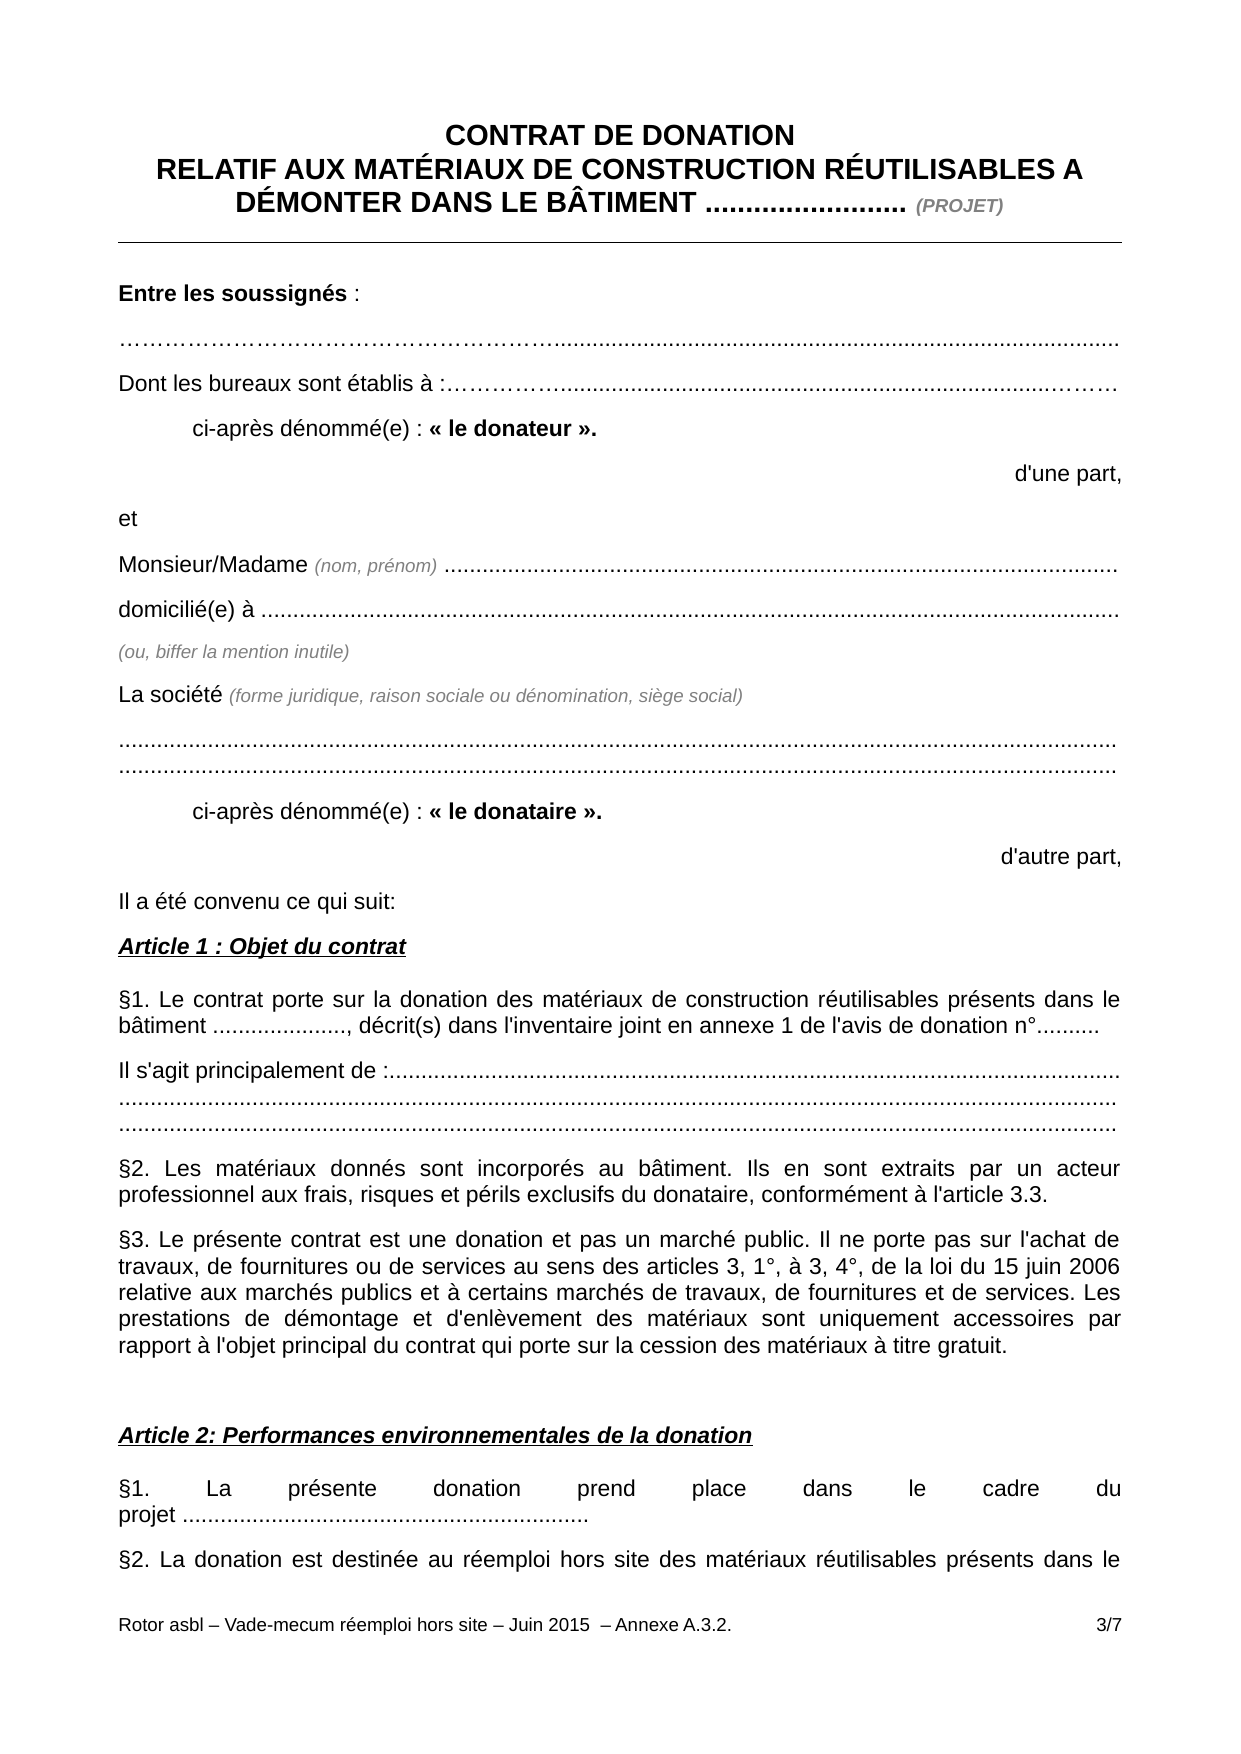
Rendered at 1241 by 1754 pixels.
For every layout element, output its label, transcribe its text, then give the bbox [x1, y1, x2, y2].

text §1. Le contrat porte sur la donation des matériaux de construction réutilisables présents dans le bâtiment ....................., décrit(s) dans l'inventaire joint en annexe 1 de l'avis de donation n°.......... [118, 986, 1122, 1038]
text …………………………………………………......................................................................................... [118, 325, 1122, 351]
text (ou, biffer la mention inutile) [118, 641, 1122, 662]
text d'autre part, [118, 843, 1122, 869]
text ci-après dénommé(e) : « le donataire ». [118, 798, 1122, 824]
text ci-après dénommé(e) : « le donateur ». [118, 415, 1122, 442]
text relatif aux matériaux de construction réutilisables a démonter dans le bâtiment ......................... (projet) [118, 152, 1122, 219]
text Article 2: Performances environnementales de la donation [118, 1422, 1122, 1448]
text d'une part, [118, 460, 1122, 487]
text Il s'agit principalement de :............................................................................................................................................................................................................................................................................................................................................................................................................................................. [118, 1057, 1122, 1136]
text §2. Les matériaux donnés sont incorporés au bâtiment. Ils en sont extraits par un acteur professionnel aux frais, risques et périls exclusifs du donataire, conformément à l'article 3.3. [118, 1155, 1122, 1208]
text Entre les soussignés : [118, 280, 1122, 306]
text Il a été convenu ce qui suit: [118, 888, 1122, 914]
text §1. La présente donation prend place dans le cadre du projet ................................................................ [118, 1475, 1122, 1527]
text §2. La donation est destinée au réemploi hors site des matériaux réutilisables présents dans le [118, 1546, 1122, 1572]
text contrat de donation [118, 118, 1122, 152]
text domicilié(e) à ....................................................................................................................................... [118, 596, 1122, 622]
text Monsieur/Madame (nom, prénom) .......................................................................................................... [118, 551, 1122, 577]
text La société (forme juridique, raison sociale ou dénomination, siège social) [118, 681, 1122, 707]
text .......................................................................................................................................................................................................................................................................................................................... [118, 726, 1122, 779]
text Dont les bureaux sont établis à :…………….............................................................................……… [118, 370, 1122, 396]
text et [118, 505, 1122, 532]
text Article 1 : Objet du contrat [118, 933, 1122, 959]
text §3. Le présente contrat est une donation et pas un marché public. Il ne porte pas sur l'achat de travaux, de fournitures ou de services au sens des articles 3, 1°, à 3, 4°, de la loi du 15 juin 2006 relative aux marchés publics et à certains marchés de travaux, de fournitures et de services. Les prestations de démontage et d'enlèvement des matériaux sont uniquement accessoires par rapport à l'objet principal du contrat qui porte sur la cession des matériaux à titre gratuit. [118, 1226, 1122, 1358]
